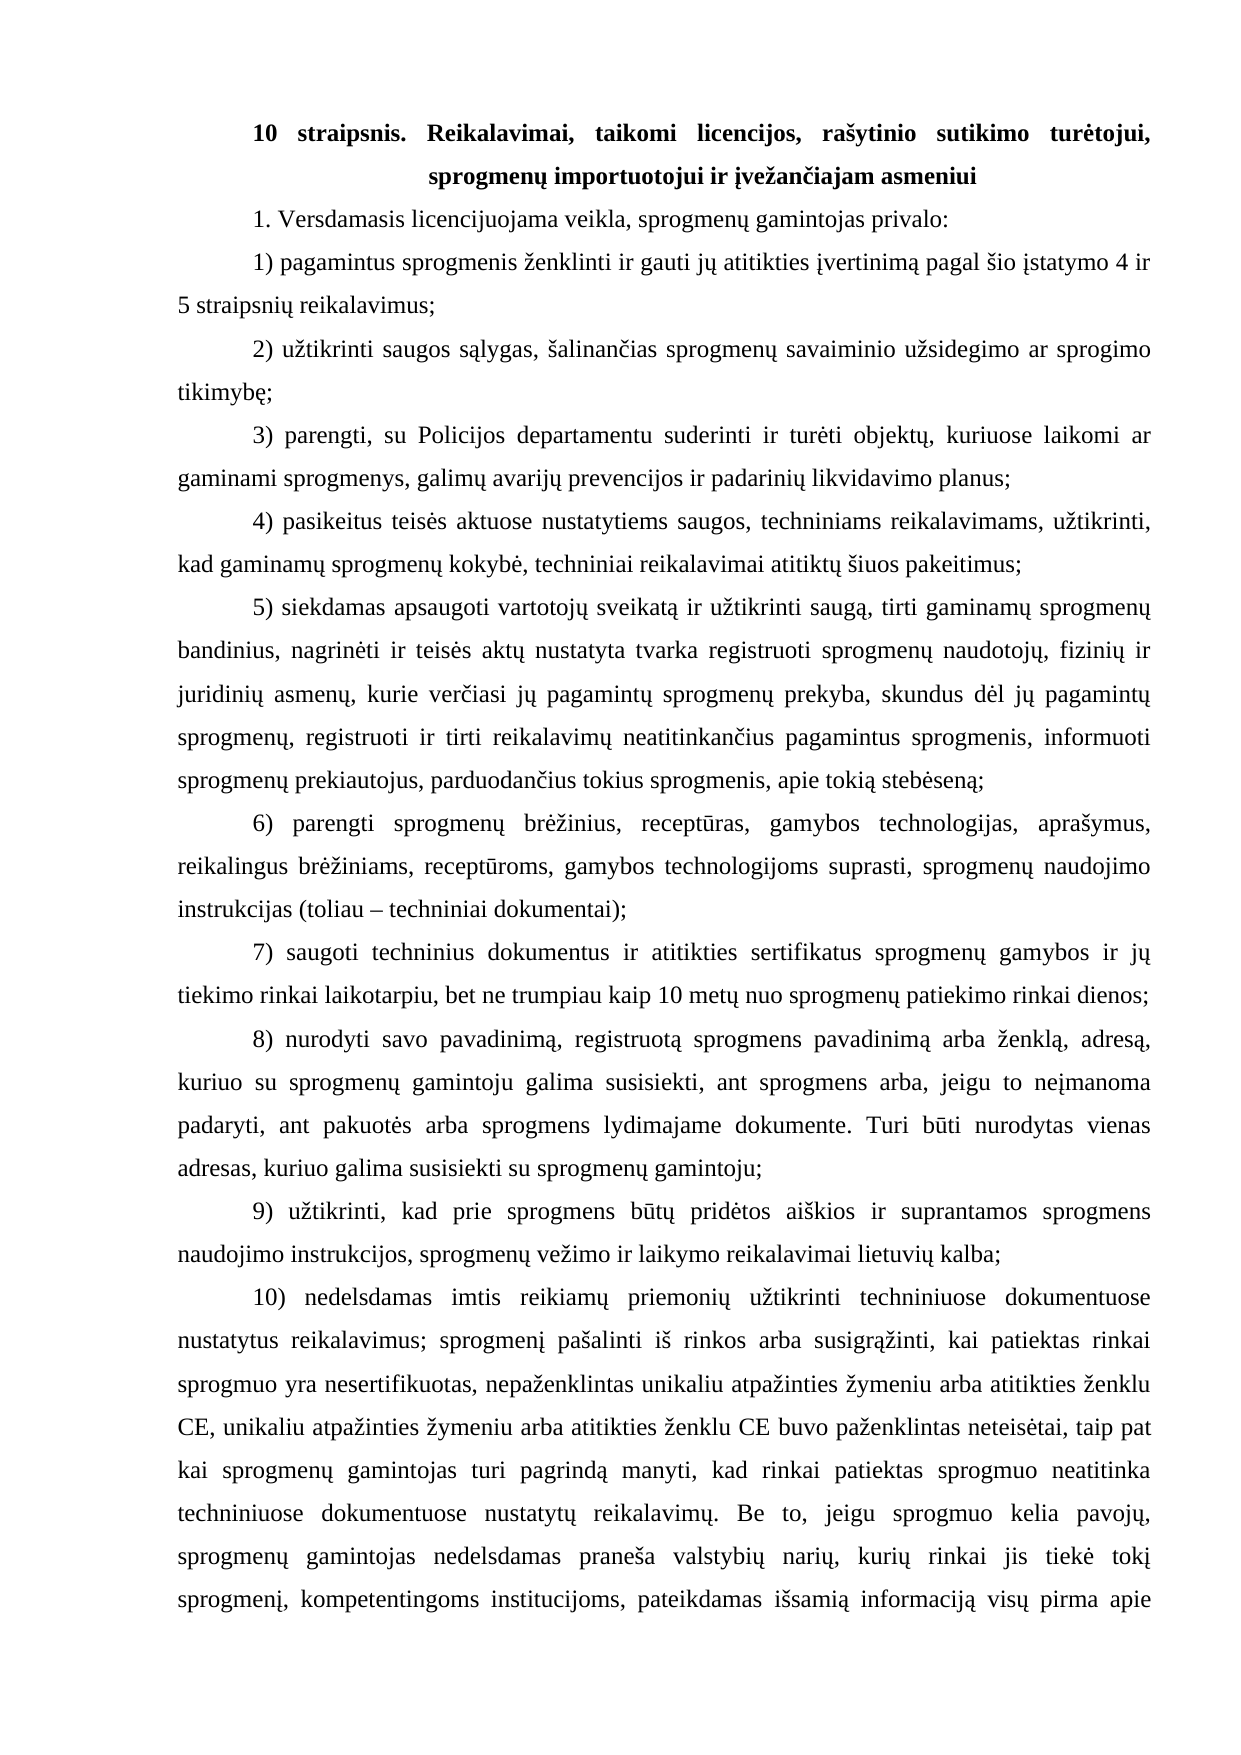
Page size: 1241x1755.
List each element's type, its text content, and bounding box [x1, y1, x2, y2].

text 3) parengti, su Policijos departamentu suderinti ir turėti objektų, kuriuose laikomi ar gaminami sprogmenys, galimų avarijų prevencijos ir padarinių likvidavimo planus; [177, 420, 1152, 492]
text 10 straipsnis. Reikalavimai, taikomi licencijos, rašytinio sutikimo turėtojui, sprogmenų importuotojui ir įvežančiajam asmeniui [252, 118, 1152, 190]
text 1. Versdamasis licencijuojama veikla, sprogmenų gamintojas privalo: [177, 204, 1152, 233]
text 8) nurodyti savo pavadinimą, registruotą sprogmens pavadinimą arba ženklą, adresą, kuriuo su sprogmenų gamintoju galima susisiekti, ant sprogmens arba, jeigu to neįmanoma padaryti, ant pakuotės arba sprogmens lydimajame dokumente. Turi būti nurodytas vienas adresas, kuriuo galima susisiekti su sprogmenų gamintoju; [177, 1024, 1152, 1182]
text 6) parengti sprogmenų brėžinius, receptūras, gamybos technologijas, aprašymus, reikalingus brėžiniams, receptūroms, gamybos technologijoms suprasti, sprogmenų naudojimo instrukcijas (toliau – techniniai dokumentai); [177, 808, 1152, 923]
text 9) užtikrinti, kad prie sprogmens būtų pridėtos aiškios ir suprantamos sprogmens naudojimo instrukcijos, sprogmenų vežimo ir laikymo reikalavimai lietuvių kalba; [177, 1196, 1152, 1268]
text 1) pagamintus sprogmenis ženklinti ir gauti jų atitikties įvertinimą pagal šio įstatymo 4 ir 5 straipsnių reikalavimus; [177, 247, 1152, 319]
text 7) saugoti techninius dokumentus ir atitikties sertifikatus sprogmenų gamybos ir jų tiekimo rinkai laikotarpiu, bet ne trumpiau kaip 10 metų nuo sprogmenų patiekimo rinkai dienos; [177, 937, 1152, 1009]
text 10) nedelsdamas imtis reikiamų priemonių užtikrinti techniniuose dokumentuose nustatytus reikalavimus; sprogmenį pašalinti iš rinkos arba susigrąžinti, kai patiektas rinkai sprogmuo yra nesertifikuotas, nepaženklintas unikaliu atpažinties žymeniu arba atitikties ženklu CE, unikaliu atpažinties žymeniu arba atitikties ženklu CE buvo paženklintas neteisėtai, taip pat kai sprogmenų gamintojas turi pagrindą manyti, kad rinkai patiektas sprogmuo neatitinka techniniuose dokumentuose nustatytų reikalavimų. Be to, jeigu sprogmuo kelia pavojų, sprogmenų gamintojas nedelsdamas praneša valstybių narių, kurių rinkai jis tiekė tokį sprogmenį, kompetentingoms institucijoms, pateikdamas išsamią informaciją visų pirma apie [177, 1282, 1152, 1613]
text 2) užtikrinti saugos sąlygas, šalinančias sprogmenų savaiminio užsidegimo ar sprogimo tikimybę; [177, 334, 1152, 406]
text 5) siekdamas apsaugoti vartotojų sveikatą ir užtikrinti saugą, tirti gaminamų sprogmenų bandinius, nagrinėti ir teisės aktų nustatyta tvarka registruoti sprogmenų naudotojų, fizinių ir juridinių asmenų, kurie verčiasi jų pagamintų sprogmenų prekyba, skundus dėl jų pagamintų sprogmenų, registruoti ir tirti reikalavimų neatitinkančius pagamintus sprogmenis, informuoti sprogmenų prekiautojus, parduodančius tokius sprogmenis, apie tokią stebėseną; [177, 592, 1152, 794]
text 4) pasikeitus teisės aktuose nustatytiems saugos, techniniams reikalavimams, užtikrinti, kad gaminamų sprogmenų kokybė, techniniai reikalavimai atitiktų šiuos pakeitimus; [177, 506, 1152, 578]
